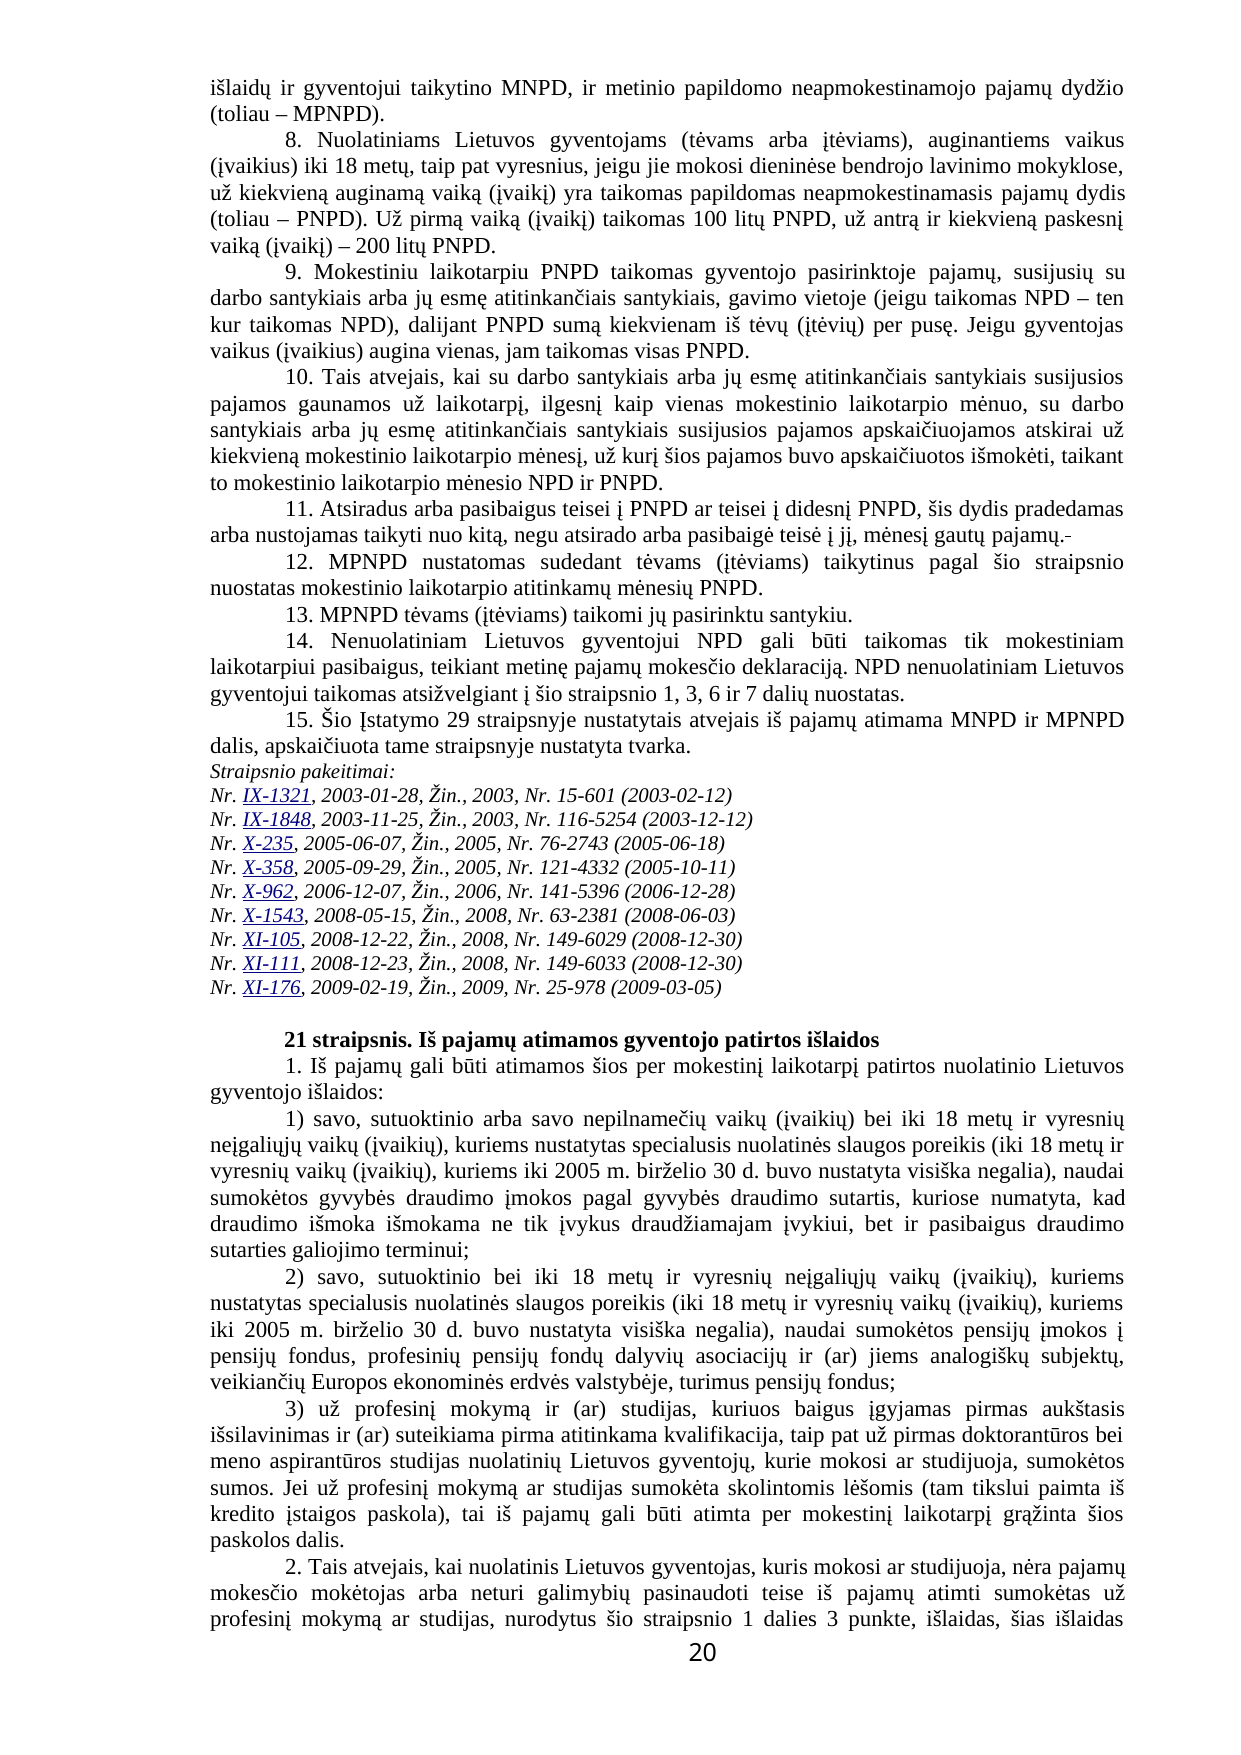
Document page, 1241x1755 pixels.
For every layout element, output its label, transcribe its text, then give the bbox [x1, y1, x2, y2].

text Nr. IX-1321, 2003-01-28, Žin., 2003, Nr. 15-601 (2003-02-12) [210, 783, 1126, 807]
text Nr. XI-105, 2008-12-22, Žin., 2008, Nr. 149-6029 (2008-12-30) [210, 927, 1126, 951]
text Nr. X-1543, 2008-05-15, Žin., 2008, Nr. 63-2381 (2008-06-03) [210, 903, 1126, 927]
text 2) savo, sutuoktinio bei iki 18 metų ir vyresnių neįgaliųjų vaikų (įvaikių), kuriems nustatytas specialusis nuolatinės slaugos poreikis (iki 18 metų ir vyresnių vaikų (įvaikių), kuriems iki 2005 m. birželio 30 d. buvo nustatyta visiška negalia), naudai sumokėtos pensijų įmokos į pensijų fondus, profesinių pensijų fondų dalyvių asociacijų ir (ar) jiems analogiškų subjektų, veikiančių Europos ekonominės erdvės valstybėje, turimus pensijų fondus; [210, 1263, 1126, 1395]
text Nr. XI-176, 2009-02-19, Žin., 2009, Nr. 25-978 (2009-03-05) [210, 975, 1126, 999]
text 9. Mokestiniu laikotarpiu PNPD taikomas gyventojo pasirinktoje pajamų, susijusių su darbo santykiais arba jų esmę atitinkančiais santykiais, gavimo vietoje (jeigu taikomas NPD – ten kur taikomas NPD), dalijant PNPD sumą kiekvienam iš tėvų (įtėvių) per pusę. Jeigu gyventojas vaikus (įvaikius) augina vienas, jam taikomas visas PNPD. [210, 258, 1126, 363]
text 12. MPNPD nustatomas sudedant tėvams (įtėviams) taikytinus pagal šio straipsnio nuostatas mokestinio laikotarpio atitinkamų mėnesių PNPD. [210, 548, 1126, 601]
text Nr. IX-1848, 2003-11-25, Žin., 2003, Nr. 116-5254 (2003-12-12) [210, 807, 1126, 831]
text 1. Iš pajamų gali būti atimamos šios per mokestinį laikotarpį patirtos nuolatinio Lietuvos gyventojo išlaidos: [210, 1052, 1126, 1105]
text išlaidų ir gyventojui taikytino MNPD, ir metinio papildomo neapmokestinamojo pajamų dydžio (toliau – MPNPD). [210, 73, 1126, 126]
text 13. MPNPD tėvams (įtėviams) taikomi jų pasirinktu santykiu. [210, 601, 1126, 627]
text Nr. X-962, 2006-12-07, Žin., 2006, Nr. 141-5396 (2006-12-28) [210, 879, 1126, 903]
text 3) už profesinį mokymą ir (ar) studijas, kuriuos baigus įgyjamas pirmas aukštasis išsilavinimas ir (ar) suteikiama pirma atitinkama kvalifikacija, taip pat už pirmas doktorantūros bei meno aspirantūros studijas nuolatinių Lietuvos gyventojų, kurie mokosi ar studijuoja, sumokėtos sumos. Jei už profesinį mokymą ar studijas sumokėta skolintomis lėšomis (tam tikslui paimta iš kredito įstaigos paskola), tai iš pajamų gali būti atimta per mokestinį laikotarpį grąžinta šios paskolos dalis. [210, 1395, 1126, 1553]
text 14. Nenuolatiniam Lietuvos gyventojui NPD gali būti taikomas tik mokestiniam laikotarpiui pasibaigus, teikiant metinę pajamų mokesčio deklaraciją. NPD nenuolatiniam Lietuvos gyventojui taikomas atsižvelgiant į šio straipsnio 1, 3, 6 ir 7 dalių nuostatas. [210, 627, 1126, 706]
text 1) savo, sutuoktinio arba savo nepilnamečių vaikų (įvaikių) bei iki 18 metų ir vyresnių neįgaliųjų vaikų (įvaikių), kuriems nustatytas specialusis nuolatinės slaugos poreikis (iki 18 metų ir vyresnių vaikų (įvaikių), kuriems iki 2005 m. birželio 30 d. buvo nustatyta visiška negalia), naudai sumokėtos gyvybės draudimo įmokos pagal gyvybės draudimo sutartis, kuriose numatyta, kad draudimo išmoka išmokama ne tik įvykus draudžiamajam įvykiui, bet ir pasibaigus draudimo sutarties galiojimo terminui; [210, 1105, 1126, 1263]
text 21 straipsnis. Iš pajamų atimamos gyventojo patirtos išlaidos [284, 1026, 1126, 1052]
text Nr. XI-111, 2008-12-23, Žin., 2008, Nr. 149-6033 (2008-12-30) [210, 951, 1126, 975]
text 15. Šio Įstatymo 29 straipsnyje nustatytais atvejais iš pajamų atimama MNPD ir MPNPD dalis, apskaičiuota tame straipsnyje nustatyta tvarka. [210, 706, 1126, 759]
text Nr. X-235, 2005-06-07, Žin., 2005, Nr. 76-2743 (2005-06-18) [210, 831, 1126, 855]
text Straipsnio pakeitimai: [210, 759, 1126, 783]
text 11. Atsiradus arba pasibaigus teisei į PNPD ar teisei į didesnį PNPD, šis dydis pradedamas arba nustojamas taikyti nuo kitą, negu atsirado arba pasibaigė teisė į jį, mėnesį gautų pajamų. [210, 495, 1126, 548]
text 2. Tais atvejais, kai nuolatinis Lietuvos gyventojas, kuris mokosi ar studijuoja, nėra pajamų mokesčio mokėtojas arba neturi galimybių pasinaudoti teise iš pajamų atimti sumokėtas už profesinį mokymą ar studijas, nurodytus šio straipsnio 1 dalies 3 punkte, išlaidas, šias išlaidas [210, 1553, 1126, 1632]
text Nr. X-358, 2005-09-29, Žin., 2005, Nr. 121-4332 (2005-10-11) [210, 855, 1126, 879]
text 10. Tais atvejais, kai su darbo santykiais arba jų esmę atitinkančiais santykiais susijusios pajamos gaunamos už laikotarpį, ilgesnį kaip vienas mokestinio laikotarpio mėnuo, su darbo santykiais arba jų esmę atitinkančiais santykiais susijusios pajamos apskaičiuojamos atskirai už kiekvieną mokestinio laikotarpio mėnesį, už kurį šios pajamos buvo apskaičiuotos išmokėti, taikant to mokestinio laikotarpio mėnesio NPD ir PNPD. [210, 363, 1126, 495]
text 8. Nuolatiniams Lietuvos gyventojams (tėvams arba įtėviams), auginantiems vaikus (įvaikius) iki 18 metų, taip pat vyresnius, jeigu jie mokosi dieninėse bendrojo lavinimo mokyklose, už kiekvieną auginamą vaiką (įvaikį) yra taikomas papildomas neapmokestinamasis pajamų dydis (toliau – PNPD). Už pirmą vaiką (įvaikį) taikomas 100 litų PNPD, už antrą ir kiekvieną paskesnį vaiką (įvaikį) – 200 litų PNPD. [210, 126, 1126, 258]
